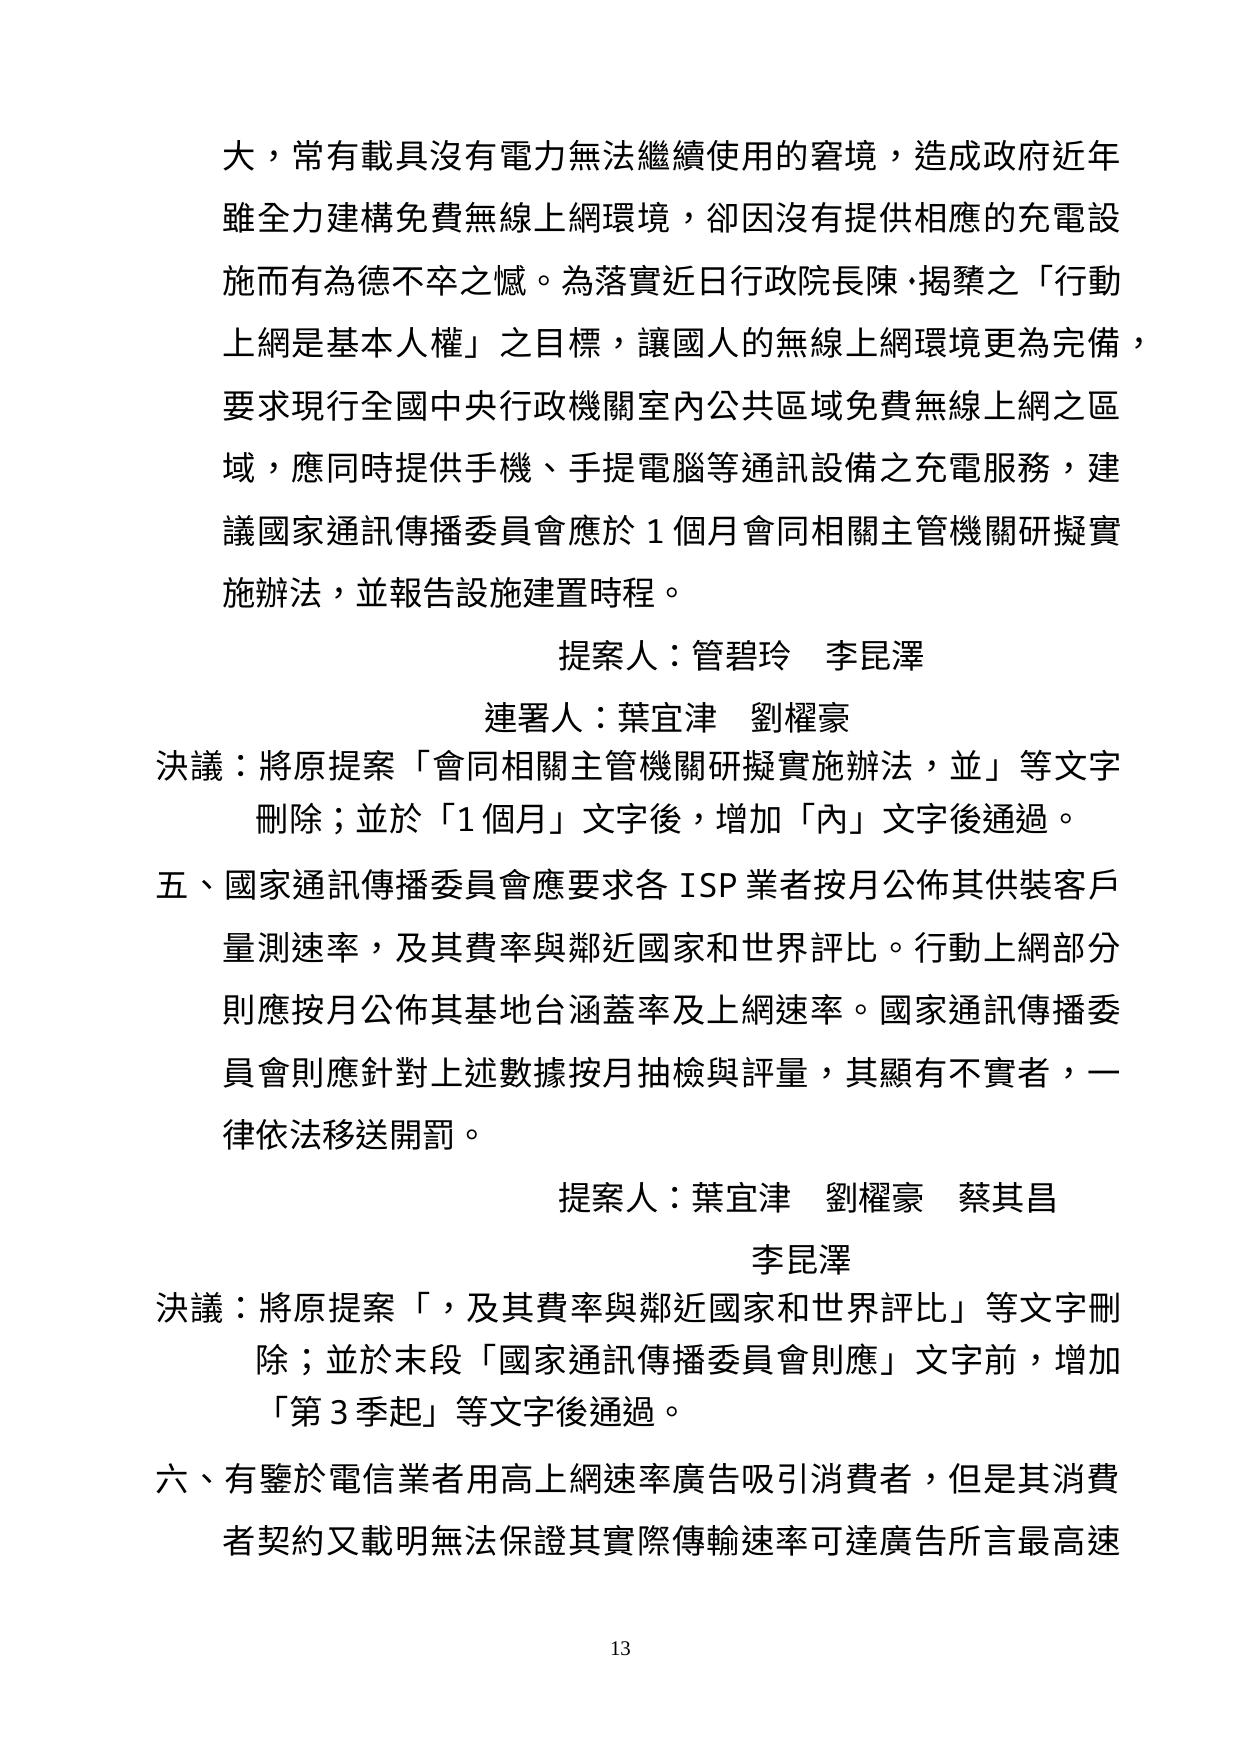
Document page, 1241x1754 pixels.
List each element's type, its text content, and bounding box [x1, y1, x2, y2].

text 六、有鑒於電信業者用高上網速率廣告吸引消費者，但是其消費者契約又載明無法保證其實際傳輸速率可達廣告所言最高速 [156, 1435, 1122, 1560]
text 決議：將原提案「，及其費率與鄰近國家和世界評比」等文字刪除；並於末段「國家通訊傳播委員會則應」文字前，增加「第3季起」等文字後通過。 [156, 1279, 1122, 1435]
text 五、國家通訊傳播委員會應要求各ISP業者按月公佈其供裝客戶量測速率，及其費率與鄰近國家和世界評比。行動上網部分則應按月公佈其基地台涵蓋率及上網速率。國家通訊傳播委員會則應針對上述數據按月抽檢與評量，其顯有不實者，一律依法移送開罰。 [156, 841, 1122, 1154]
text 提案人：葉宜津 劉櫂豪 蔡其昌 李昆澤 [118, 1154, 1122, 1279]
text 連署人：葉宜津 劉櫂豪 [484, 675, 1122, 737]
text 決議：將原提案「會同相關主管機關研擬實施辦法，並」等文字刪除；並於「1個月」文字後，增加「內」文字後通過。 [156, 737, 1122, 841]
text 四、為因應目前國人多持有1具或多具行動通訊載具，並因具備多項通訊及聯繫功能，使用程式越多，通訊載具的耗電力越大，常有載具沒有電力無法繼續使用的窘境，造成政府近年雖全力建構免費無線上網環境，卻因沒有提供相應的充電設施而有為德不卒之憾。為落實近日行政院長陳揭櫫之「行動上網是基本人權」之目標，讓國人的無線上網環境更為完備，要求現行全國中央行政機關室內公共區域免費無線上網之區域，應同時提供手機、手提電腦等通訊設備之充電服務，建議國家通訊傳播委員會應於1個月會同相關主管機關研擬實施辦法，並報告設施建置時程。 [156, 112, 1122, 612]
text 提案人：管碧玲 李昆澤 [118, 612, 1122, 675]
